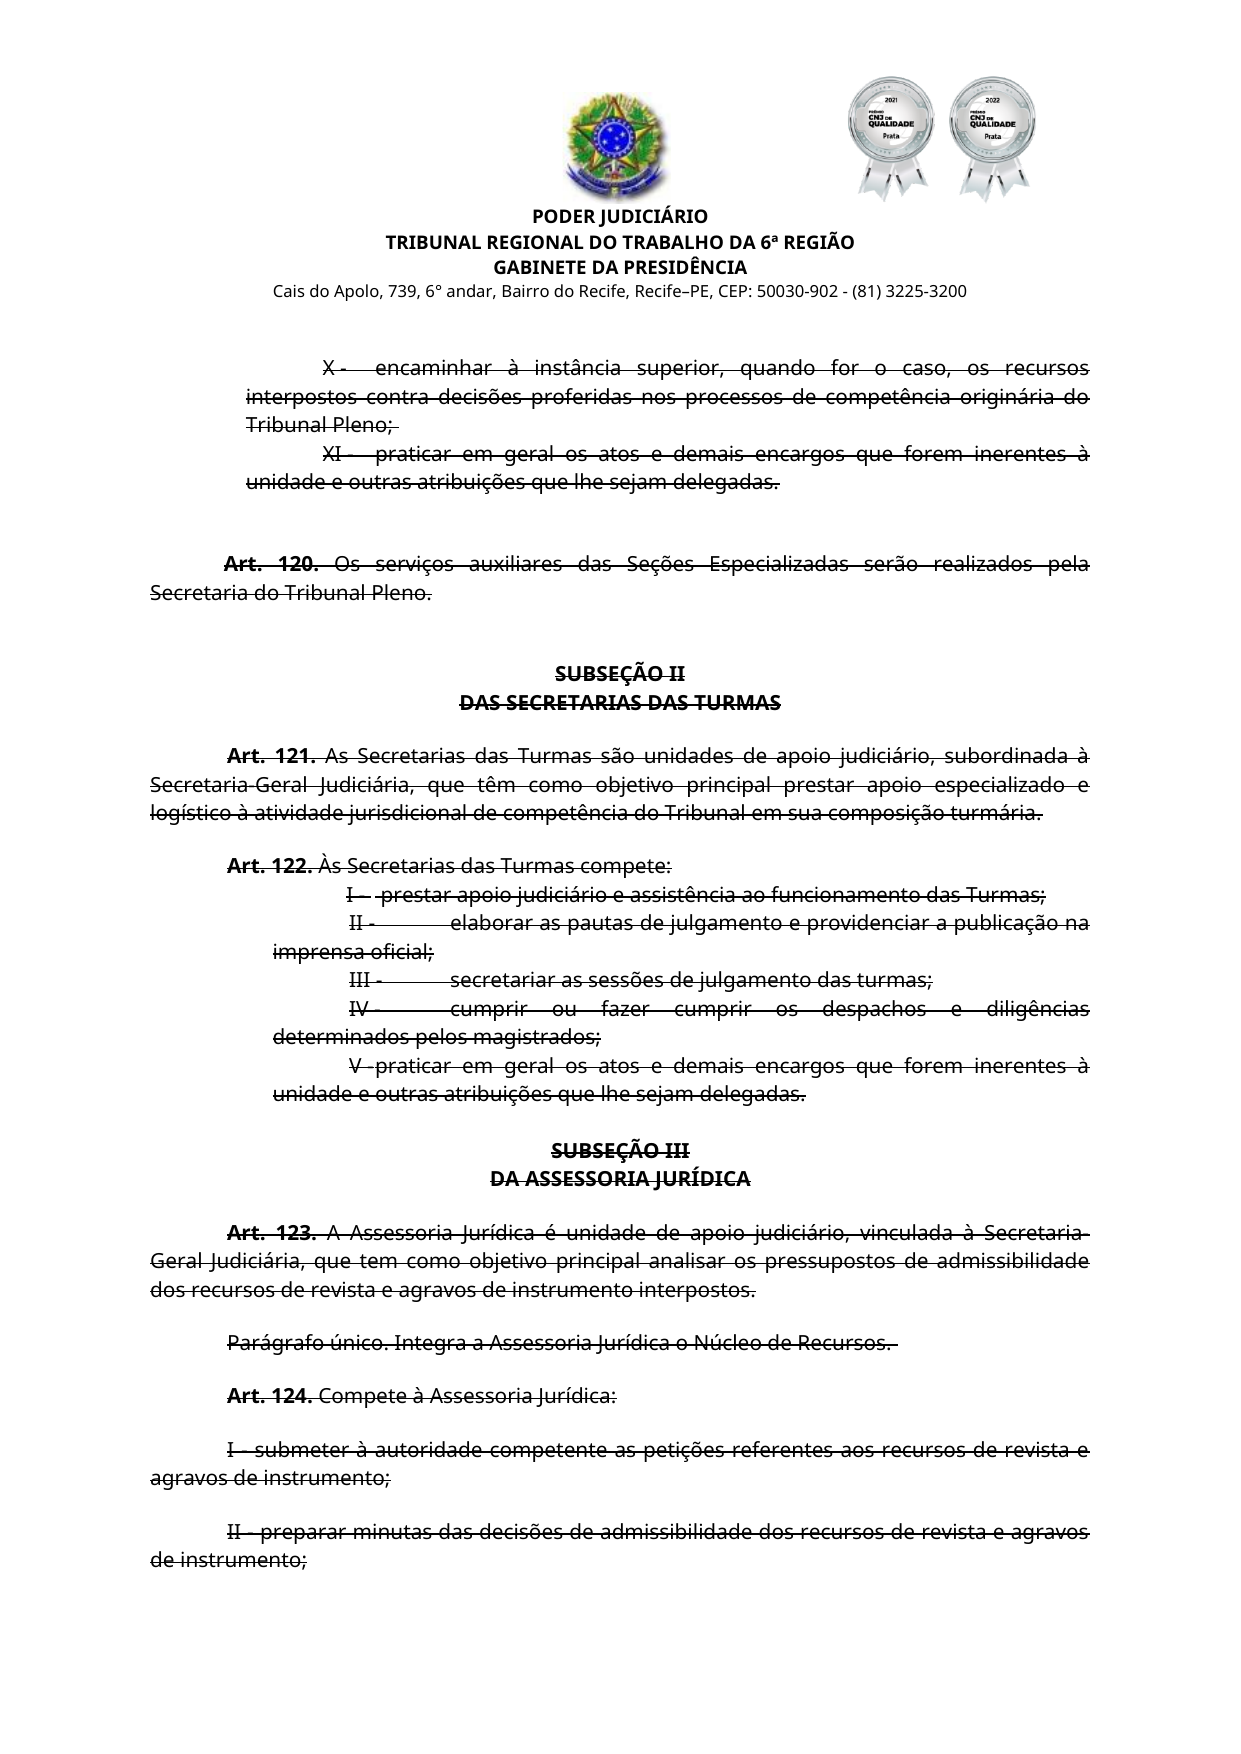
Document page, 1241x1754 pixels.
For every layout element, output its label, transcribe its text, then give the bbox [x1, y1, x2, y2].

list cumprir ou fazer cumprir os despachos e diligências determinados pelos magistrados; [272, 994, 1090, 1051]
text SUBSEÇÃO III [150, 1136, 1090, 1164]
list praticar em geral os atos e demais encargos que forem inerentes à unidade e outras atribuições que lhe sejam delegadas. [246, 439, 1090, 496]
text II - preparar minutas das decisões de admissibilidade dos recursos de revista e agravos de instrumento; [150, 1517, 1090, 1574]
list encaminhar à instância superior, quando for o caso, os recursos interpostos contra decisões proferidas nos processos de competência originária do Tribunal Pleno; [246, 353, 1090, 398]
list praticar em geral os atos e demais encargos que forem inerentes à unidade e outras atribuições que lhe sejam delegadas. [272, 1051, 1090, 1108]
picture [828, 75, 1037, 204]
list prestar apoio judiciário e assistência ao funcionamento das Turmas; [272, 880, 1090, 908]
text Art. 120. Os serviços auxiliares das Seções Especializadas serão realizados pela Secretaria do Tribunal Pleno. [150, 549, 1091, 606]
picture [562, 92, 671, 204]
list encaminhar à instância superior, quando for o caso, os recursos interpostos contra decisões proferidas nos processos de competência originária do Tribunal Pleno; [246, 400, 1090, 439]
text Parágrafo único. Integra a Assessoria Jurídica o Núcleo de Recursos. [150, 1328, 1090, 1357]
text Art. 123. A Assessoria Jurídica é unidade de apoio judiciário, vinculada à Secretaria-Geral Judiciária, que tem como objetivo principal analisar os pressupostos de admissibilidade dos recursos de revista e agravos de instrumento interpostos. [150, 1218, 1090, 1263]
text DAS SECRETARIAS DAS TURMAS [150, 688, 1090, 716]
text Art. 121. As Secretarias das Turmas são unidades de apoio judiciário, subordinada à Secretaria-Geral Judiciária, que têm como objetivo principal prestar apoio especializado e logístico à atividade jurisdicional de competência do Tribunal em sua composição turmária. [150, 741, 1090, 786]
list elaborar as pautas de julgamento e providenciar a publicação na imprensa oficial; [272, 908, 1090, 965]
text Art. 124. Compete à Assessoria Jurídica: [150, 1382, 1090, 1410]
picture [1185, 1655, 1201, 1684]
list secretariar as sessões de julgamento das turmas; [272, 965, 1090, 994]
text I - submeter à autoridade competente as petições referentes aos recursos de revista e agravos de instrumento; [150, 1435, 1090, 1492]
text SUBSEÇÃO II [150, 659, 1090, 688]
text Art. 122. Às Secretarias das Turmas compete: [150, 852, 1090, 880]
text Art. 121. As Secretarias das Turmas são unidades de apoio judiciário, subordinada à Secretaria-Geral Judiciária, que têm como objetivo principal prestar apoio especializado e logístico à atividade jurisdicional de competência do Tribunal em sua composição turmária. [150, 787, 1090, 827]
text Art. 123. A Assessoria Jurídica é unidade de apoio judiciário, vinculada à Secretaria-Geral Judiciária, que tem como objetivo principal analisar os pressupostos de admissibilidade dos recursos de revista e agravos de instrumento interpostos. [150, 1264, 1090, 1303]
text DA ASSESSORIA JURÍDICA [150, 1164, 1090, 1193]
